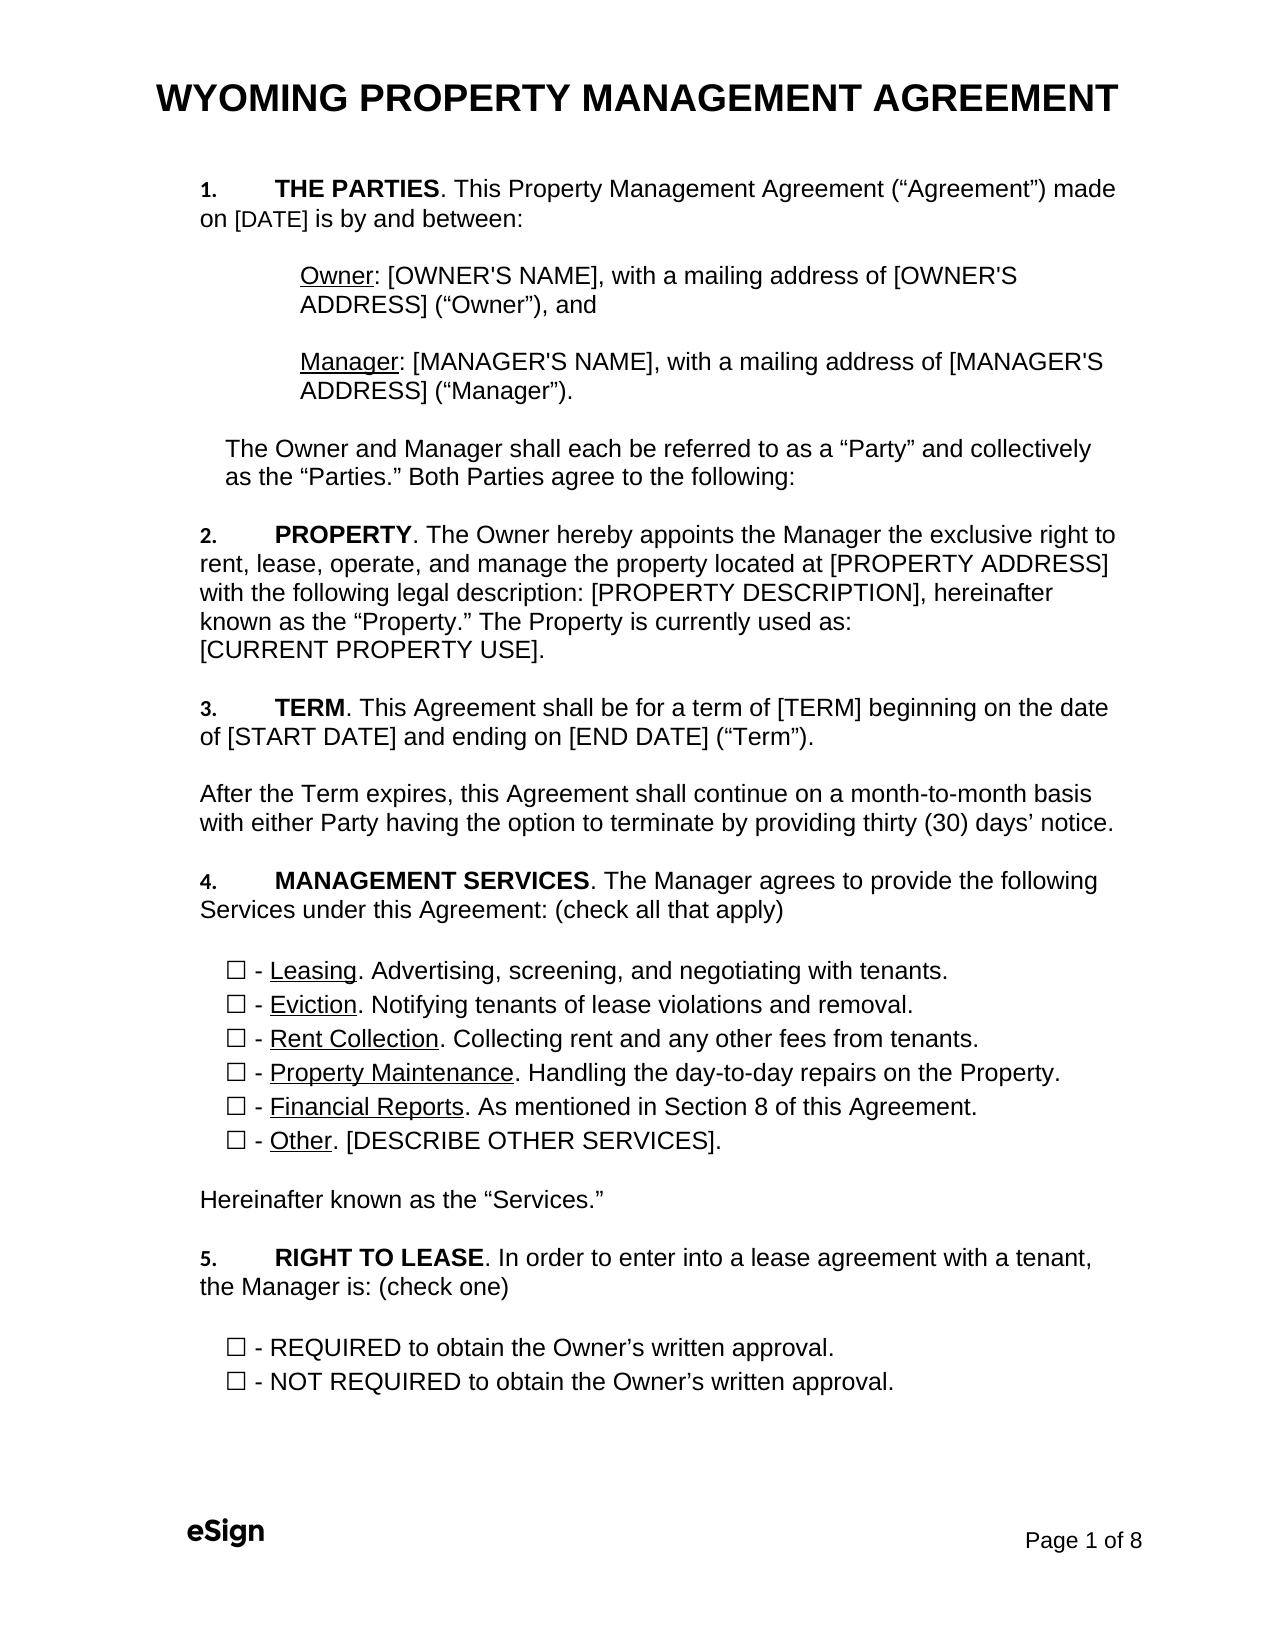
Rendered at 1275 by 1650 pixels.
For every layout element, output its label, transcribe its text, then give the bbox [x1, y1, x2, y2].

list THE PARTIES. This Property Management Agreement (“Agreement”) made on [DATE] is by and between: [199, 174, 1125, 232]
subtitle WYOMING PROPERTY MANAGEMENT AGREEMENT [150, 75, 1125, 119]
list Manager: [MANAGER'S NAME], with a mailing address of [MANAGER'S ADDRESS] (“Manager”). [300, 347, 1125, 405]
list ☐ - NOT REQUIRED to obtain the Owner’s written approval. [225, 1364, 1125, 1398]
list MANAGEMENT SERVICES. The Manager agrees to provide the following Services under this Agreement: (check all that apply) [199, 866, 1125, 923]
text After the Term expires, this Agreement shall continue on a month-to-month basis with either Party having the option to terminate by providing thirty (30) days’ notice. [199, 779, 1125, 837]
text ☐ - Eviction. Notifying tenants of lease violations and removal. [225, 986, 1125, 1020]
text ☐ - Other. [DESCRIBE OTHER SERVICES]. [225, 1123, 1125, 1157]
text ☐ - Rent Collection. Collecting rent and any other fees from tenants. [225, 1020, 1125, 1054]
subtitle Hereinafter known as the “Services.” [199, 1185, 1125, 1214]
list Owner: [OWNER'S NAME], with a mailing address of [OWNER'S ADDRESS] (“Owner”), and [300, 261, 1125, 318]
text [CURRENT PROPERTY USE]. [199, 635, 1125, 664]
list PROPERTY. The Owner hereby appoints the Manager the exclusive right to rent, lease, operate, and manage the property located at [PROPERTY ADDRESS] with the following legal description: [PROPERTY DESCRIPTION], hereinafter known as the “Property.” The Property is currently used as: [199, 520, 1125, 635]
text ☐ - Property Maintenance. Handling the day-to-day repairs on the Property. [225, 1054, 1125, 1088]
list RIGHT TO LEASE. In order to enter into a lease agreement with a tenant, the Manager is: (check one) [199, 1243, 1125, 1301]
text ☐ - Leasing. Advertising, screening, and negotiating with tenants. [225, 952, 1125, 986]
text The Owner and Manager shall each be referred to as a “Party” and collectively as the “Parties.” Both Parties agree to the following: [225, 433, 1125, 491]
text ☐ - Financial Reports. As mentioned in Section 8 of this Agreement. [225, 1088, 1125, 1123]
list ☐ - REQUIRED to obtain the Owner’s written approval. [225, 1329, 1125, 1364]
list TERM. This Agreement shall be for a term of [TERM] beginning on the date of [START DATE] and ending on [END DATE] (“Term”). [199, 693, 1125, 751]
